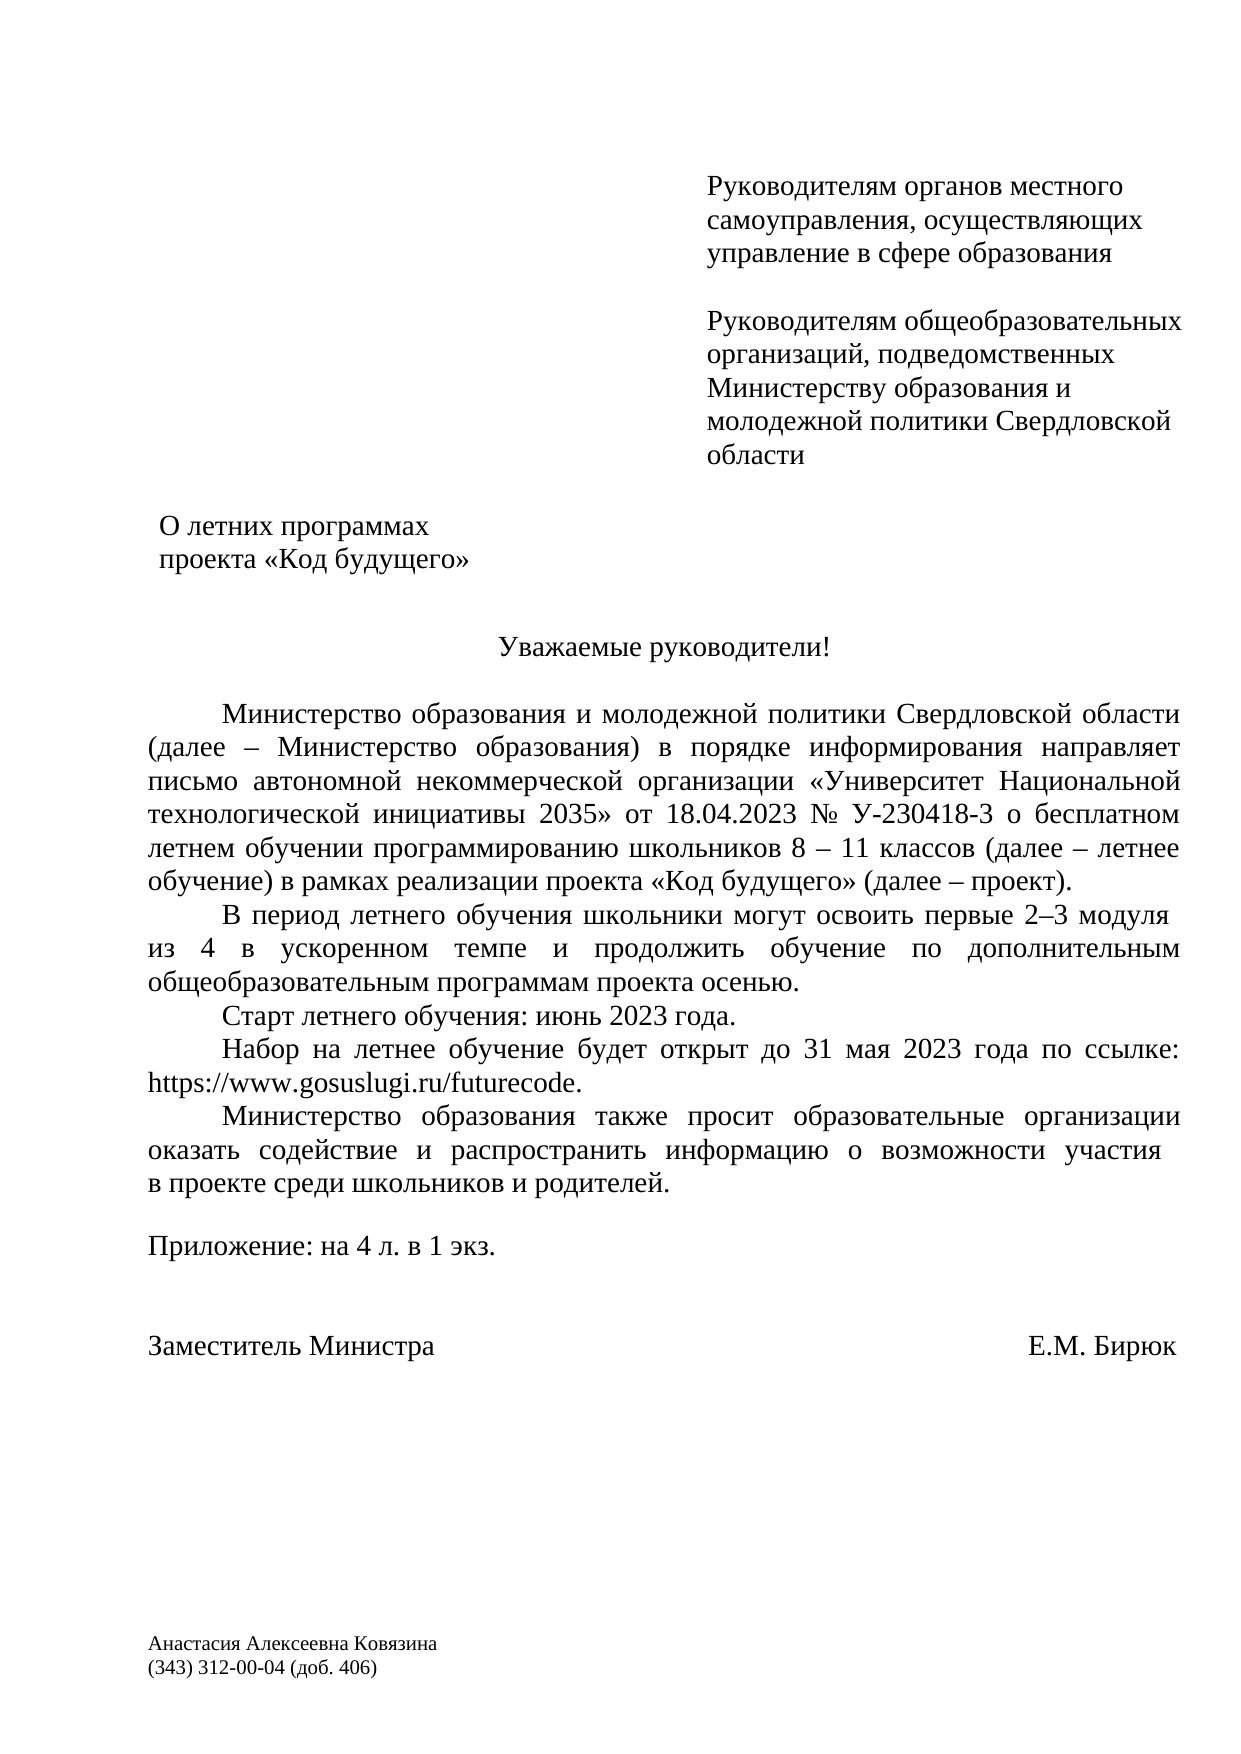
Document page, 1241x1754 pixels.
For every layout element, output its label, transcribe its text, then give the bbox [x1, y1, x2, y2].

table_header Заместитель Министра [144, 1328, 528, 1362]
table_header [528, 1328, 863, 1362]
table_cell [528, 1362, 863, 1393]
table_cell [864, 1362, 1181, 1393]
table_header [646, 75, 703, 598]
table_header [148, 75, 646, 414]
table_cell [144, 1362, 528, 1393]
table_cell О летних программах проекта «Код будущего» [148, 414, 646, 598]
text Приложение: на 4 л. в 1 экз. [148, 1228, 1181, 1261]
text Министерство образования и молодежной политики Свердловской области (далее – Министерство образования) в порядке информирования направляет письмо автономной некоммерческой организации «Университет Национальной технологической инициативы 2035» от 18.04.2023 № У-230418-3 о бесплатном летнем обучении программированию школьников 8 – 11 классов (далее – летнее обучение) в рамках реализации проекта «Код будущего» (далее – проект). [148, 696, 1181, 897]
text В период летнего обучения школьники могут освоить первые 2–3 модуля из 4 в ускоренном темпе и продолжить обучение по дополнительным общеобразовательным программам проекта осенью. [148, 897, 1181, 998]
text Старт летнего обучения: июнь 2023 года. [148, 998, 1181, 1031]
text Министерство образования также просит образовательные организации оказать содействие и распространить информацию о возможности участия в проекте среди школьников и родителей. [148, 1098, 1181, 1199]
table_header Е.М. Бирюк [864, 1328, 1181, 1362]
text Набор на летнее обучение будет открыт до 31 мая 2023 года по ссылке: https://www.gosuslugi.ru/futurecode. [148, 1031, 1181, 1098]
table_header Руководителям органов местного самоуправления, осуществляющих управление в сфере образования Руководителям общеобразовательных организаций, подведомственных Министерству образования и молодежной политики Свердловской области [703, 75, 1195, 598]
text Уважаемые руководители! [148, 629, 1181, 662]
